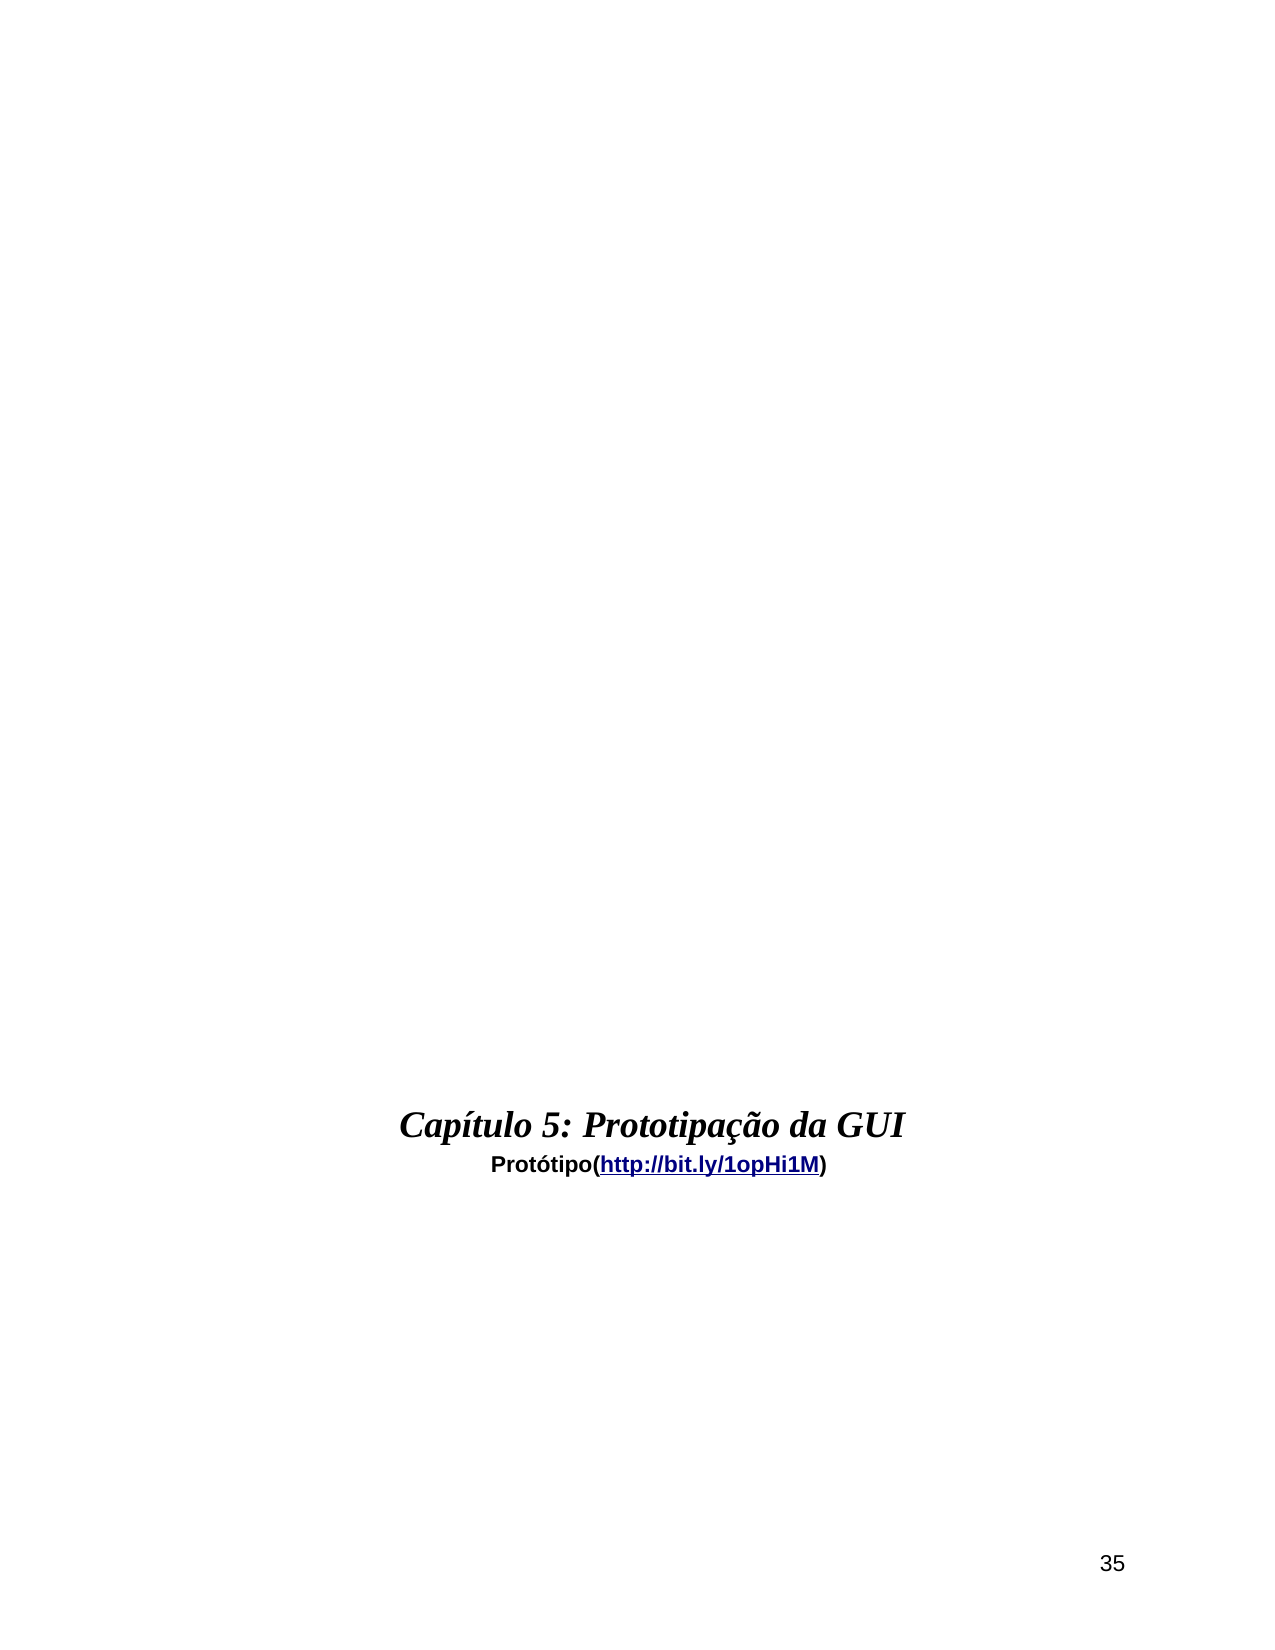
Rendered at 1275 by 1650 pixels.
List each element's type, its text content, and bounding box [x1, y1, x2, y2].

subtitle Capítulo 5: Prototipação da GUI [192, 1104, 1125, 1146]
text Protótipo(http://bit.ly/1opHi1M) [192, 1152, 1125, 1177]
